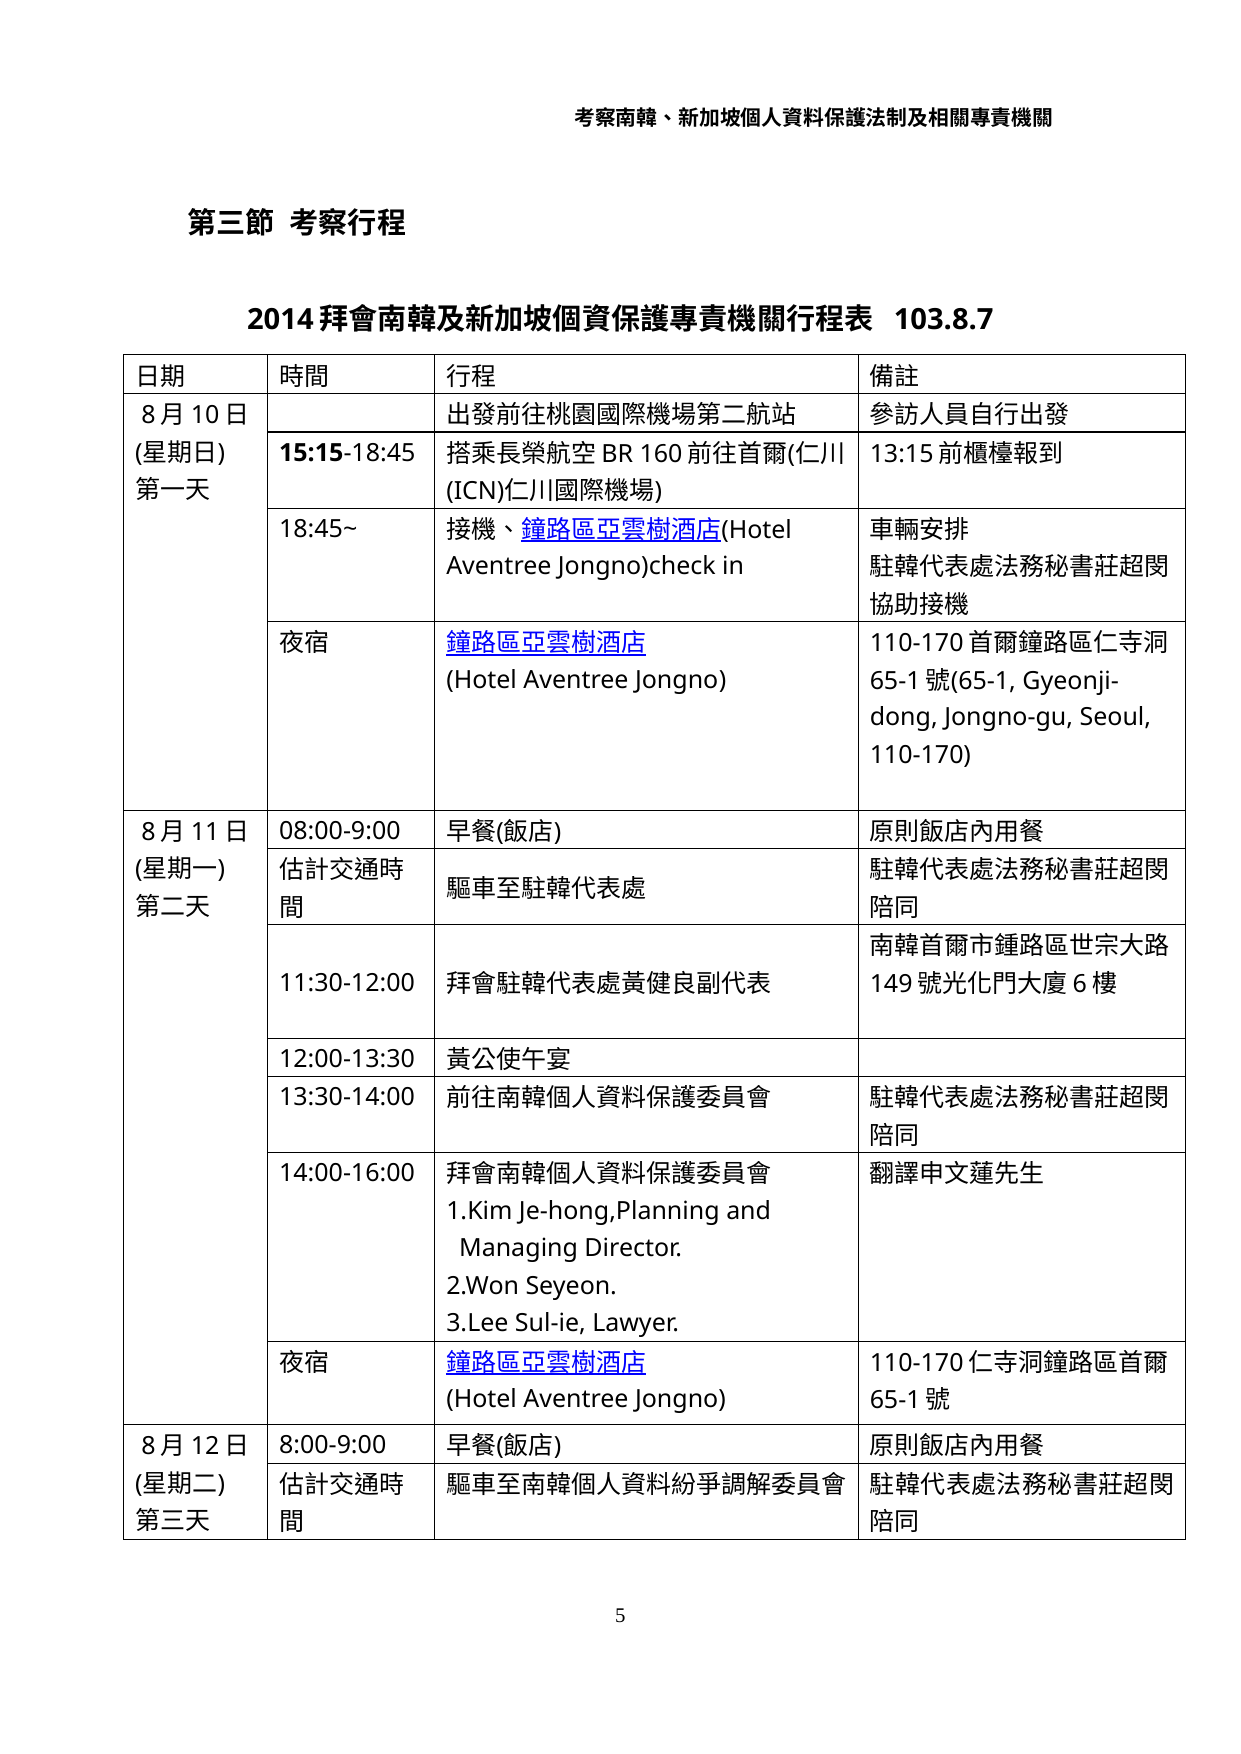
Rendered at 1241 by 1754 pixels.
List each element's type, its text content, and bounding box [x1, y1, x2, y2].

table_cell 駐韓代表處法務秘書莊超閔陪同 [859, 1464, 1185, 1539]
table_header 日期 [124, 355, 267, 393]
table_cell 8:00-9:00 [268, 1425, 434, 1463]
table_header 行程 [435, 355, 858, 393]
table_cell 搭乘長榮航空BR 160前往首爾(仁川(ICN)仁川國際機場) [435, 433, 858, 507]
table_cell 駐韓代表處法務秘書莊超閔陪同 [859, 849, 1185, 924]
table_cell 110-170首爾鐘路區仁寺洞65-1號(65-1, Gyeonji-dong, Jongno-gu, Seoul, 110-170) [859, 622, 1185, 809]
table_cell 駐韓代表處法務秘書莊超閔陪同 [859, 1077, 1185, 1152]
table_cell [268, 394, 434, 431]
table_cell 估計交通時間 [268, 849, 434, 924]
table_cell 南韓首爾市鍾路區世宗大路149號光化門大廈6樓 [859, 925, 1185, 1038]
table_cell 拜會南韓個人資料保護委員會 1.Kim Je-hong,Planning and Managing Director. 2.Won Seyeon. 3.Lee Sul-ie, Lawyer. [435, 1153, 858, 1341]
table_header 時間 [268, 355, 434, 393]
table_cell 估計交通時間 [268, 1464, 434, 1539]
table_cell 8月12日 (星期二) 第三天 [124, 1425, 267, 1539]
table_cell 15:15-18:45 [268, 433, 434, 507]
table_cell 夜宿 [268, 622, 434, 809]
table_cell 車輛安排 駐韓代表處法務秘書莊超閔協助接機 [859, 509, 1185, 621]
table_cell 早餐(飯店) [435, 1425, 858, 1463]
table_cell 接機、鐘路區亞雲樹酒店(Hotel Aventree Jongno)check in [435, 509, 858, 621]
table_cell 驅車至南韓個人資料紛爭調解委員會 [435, 1464, 858, 1539]
table_cell 拜會駐韓代表處黃健良副代表 [435, 925, 858, 1038]
table_cell 13:15前櫃檯報到 [859, 433, 1185, 507]
table_cell 110-170仁寺洞鐘路區首爾65-1號 [859, 1342, 1185, 1424]
table_cell 13:30-14:00 [268, 1077, 434, 1152]
table_cell 出發前往桃園國際機場第二航站 [435, 394, 858, 431]
table_header 備註 [859, 355, 1185, 393]
table_cell 8月11日 (星期一) 第二天 [124, 811, 267, 1424]
table_cell 12:00-13:30 [268, 1039, 434, 1076]
table_cell 翻譯申文蓮先生 [859, 1153, 1185, 1341]
text 2014拜會南韓及新加坡個資保護專責機關行程表 103.8.7 [187, 279, 1053, 354]
table_cell 8月10日 (星期日) 第一天 [124, 394, 267, 809]
table_cell 11:30-12:00 [268, 925, 434, 1038]
table_cell 前往南韓個人資料保護委員會 [435, 1077, 858, 1152]
table_cell 原則飯店內用餐 [859, 811, 1185, 848]
subtitle 第三節 考察行程 [187, 183, 1053, 258]
table_cell 驅車至駐韓代表處 [435, 849, 858, 924]
table_cell 黃公使午宴 [435, 1039, 858, 1076]
table_cell 早餐(飯店) [435, 811, 858, 848]
table_cell 18:45~ [268, 509, 434, 621]
table_cell 08:00-9:00 [268, 811, 434, 848]
table_cell 14:00-16:00 [268, 1153, 434, 1341]
table_cell 夜宿 [268, 1342, 434, 1424]
table_cell 原則飯店內用餐 [859, 1425, 1185, 1463]
table_cell 鐘路區亞雲樹酒店 (Hotel Aventree Jongno) [435, 622, 858, 809]
table_cell 參訪人員自行出發 [859, 394, 1185, 431]
table_cell [859, 1039, 1185, 1076]
table_cell 鐘路區亞雲樹酒店 (Hotel Aventree Jongno) [435, 1342, 858, 1424]
